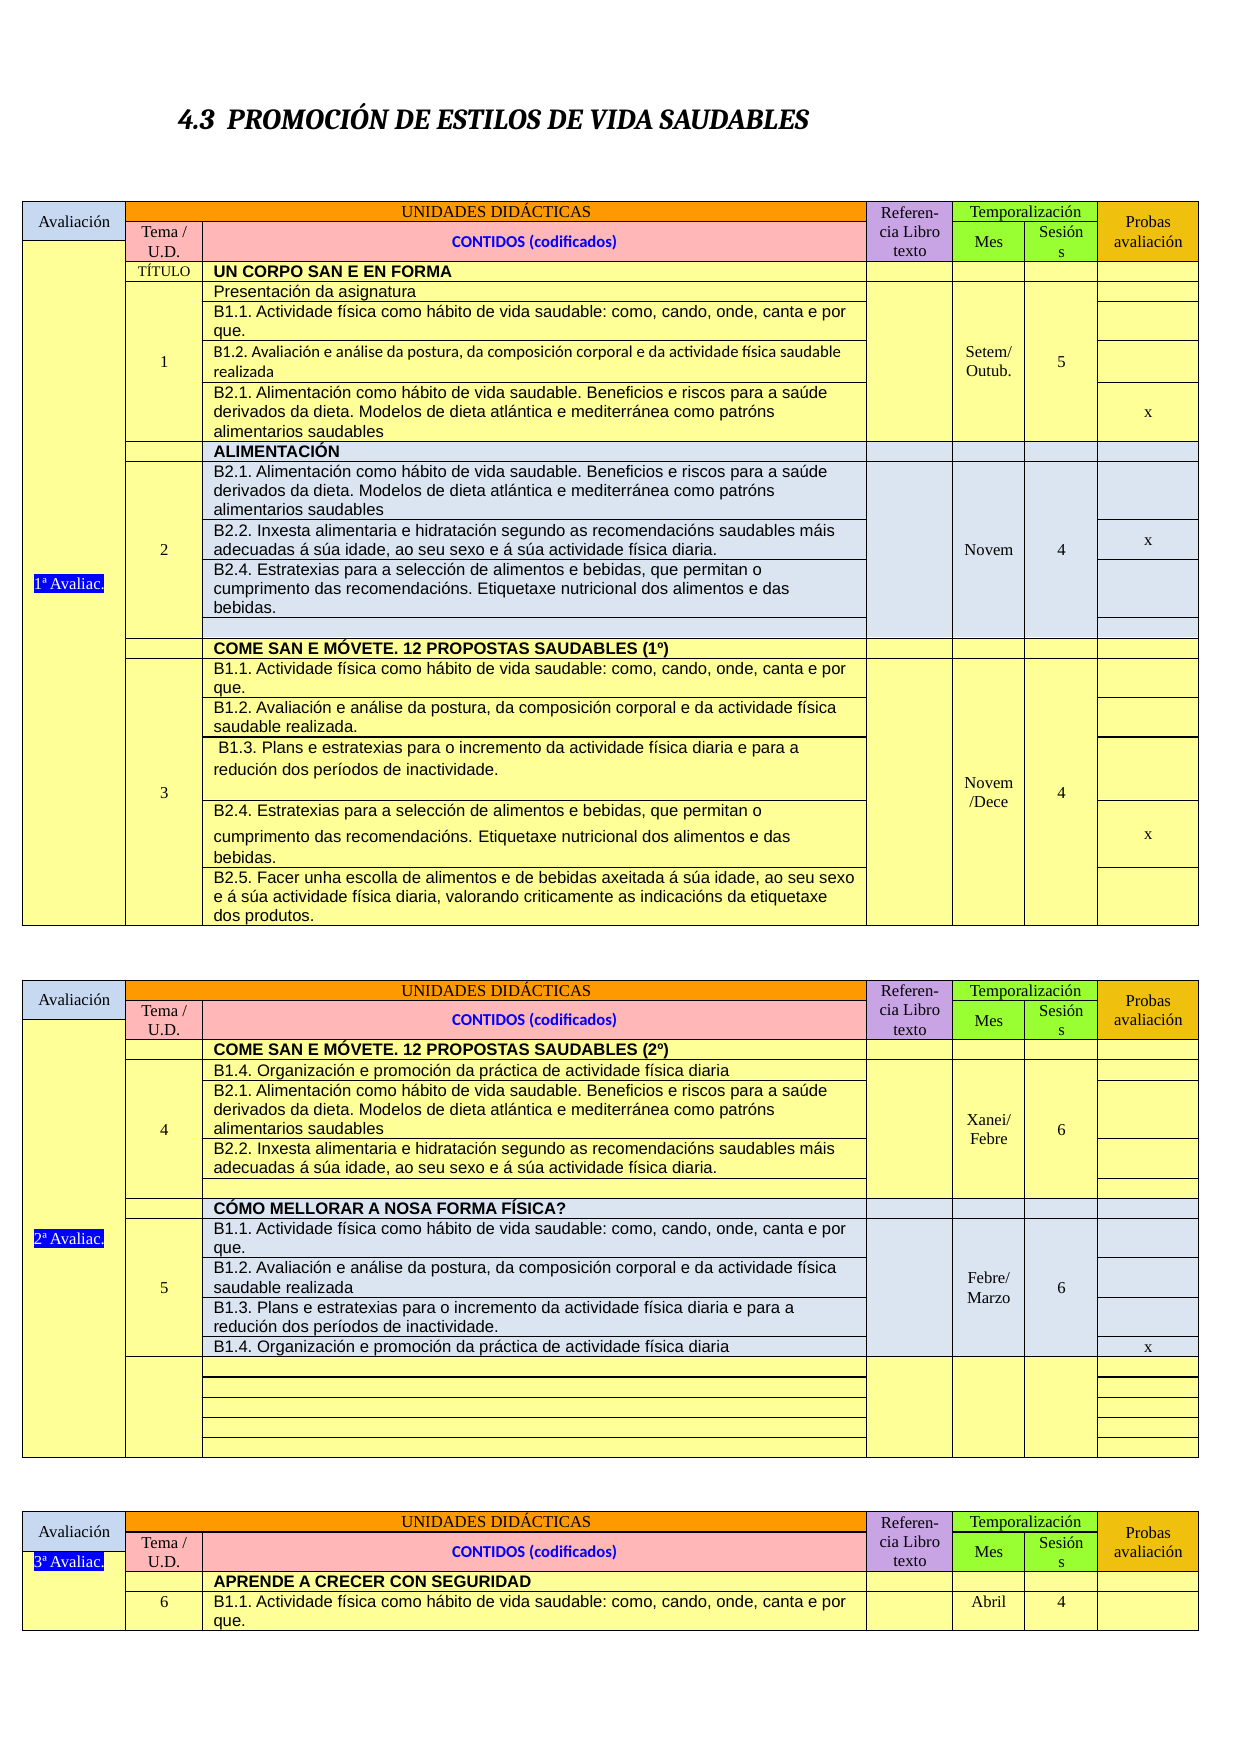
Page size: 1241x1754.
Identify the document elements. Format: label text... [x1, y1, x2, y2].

table_cell [867, 1592, 952, 1630]
table_cell 6 [126, 1592, 202, 1630]
table_header UNIDADES DIDÁCTICAS [126, 202, 866, 221]
table_cell x [1098, 383, 1198, 441]
table_cell B2.2. Inxesta alimentaria e hidratación segundo as recomendacións saudables máis adecuadas á súa idade, ao seu sexo e á súa actividade física diaria. [203, 520, 866, 559]
table_cell 3ª Avaliac. [23, 1552, 125, 1630]
table_cell ALIMENTACIÓN [203, 442, 866, 461]
table_cell [867, 1199, 952, 1218]
table_cell [1098, 639, 1198, 658]
table_cell B1.1. Actividade física como hábito de vida saudable: como, cando, onde, canta e por que. [203, 1592, 866, 1630]
table_cell B2.1. Alimentación como hábito de vida saudable. Beneficios e riscos para a saúde derivados da dieta. Modelos de dieta atlántica e mediterránea como patróns alimentarios saudables [203, 383, 866, 441]
subtitle 4.3 PROMOCIÓN DE ESTILOS DE VIDA SAUDABLES [177, 103, 1063, 137]
table_cell [1098, 1592, 1198, 1630]
table_cell [1098, 1298, 1198, 1336]
table_cell B2.2. Inxesta alimentaria e hidratación segundo as recomendacións saudables máis adecuadas á súa idade, ao seu sexo e á súa actividade física diaria. [203, 1139, 866, 1177]
table_cell [1098, 698, 1198, 736]
table_cell [867, 442, 952, 461]
table_cell CONTIDOS (codificados) [203, 222, 866, 261]
table_cell [1098, 1357, 1198, 1376]
table_cell B1.3. Plans e estratexias para o incremento da actividade física diaria e para a redución dos períodos de inactividade. [203, 738, 866, 799]
table_cell [203, 618, 866, 637]
table_cell [1098, 1378, 1198, 1397]
table_cell B2.1. Alimentación como hábito de vida saudable. Beneficios e riscos para a saúde derivados da dieta. Modelos de dieta atlántica e mediterránea como patróns alimentarios saudables [203, 1081, 866, 1138]
table_cell [1098, 1572, 1198, 1591]
table_header Avaliación [23, 981, 125, 1019]
table_cell [1025, 639, 1097, 658]
table_cell [1025, 1572, 1097, 1591]
table_cell [203, 1179, 866, 1198]
table_cell 4 [1025, 1592, 1097, 1630]
table_cell [1098, 282, 1198, 301]
table_cell [1098, 341, 1198, 382]
table_cell B2.4. Estratexias para a selección de alimentos e bebidas, que permitan o cumprimento das recomendacións. Etiquetaxe nutricional dos alimentos e das bebidas. [203, 801, 866, 867]
table_cell B1.2. Avaliación e análise da postura, da composición corporal e da actividade física saudable realizada [203, 341, 866, 382]
table_cell [1098, 302, 1198, 340]
table_cell 6 [1025, 1060, 1097, 1198]
table_cell TÍTULO [126, 262, 202, 281]
table_cell CÓMO MELLORAR A NOSA FORMA FÍSICA? [203, 1199, 866, 1218]
table_cell [867, 462, 952, 637]
table_cell [1098, 462, 1198, 519]
table_cell 5 [126, 1219, 202, 1356]
table_cell [1098, 1258, 1198, 1297]
table_cell Tema / U.D. [126, 1533, 202, 1571]
table_cell [1098, 1060, 1198, 1079]
table_header Probas avaliación [1098, 1512, 1198, 1571]
table_cell [1098, 1438, 1198, 1457]
table_cell [1025, 442, 1097, 461]
table_cell [1025, 1199, 1097, 1218]
table_header UNIDADES DIDÁCTICAS [126, 1512, 866, 1531]
table_cell [953, 1357, 1024, 1457]
table_cell B1.4. Organización e promoción da práctica de actividade física diaria [203, 1337, 866, 1356]
table_cell Novem/Dece [953, 659, 1024, 925]
table_cell [1098, 1199, 1198, 1218]
table_cell Mes [953, 222, 1024, 261]
table_cell [867, 1040, 952, 1059]
table_cell [203, 1438, 866, 1457]
table_cell [1098, 659, 1198, 697]
table_cell [1025, 1357, 1097, 1457]
table_header Avaliación [23, 202, 125, 240]
table_cell 2 [126, 462, 202, 637]
table_cell [1098, 442, 1198, 461]
table_cell CONTIDOS (codificados) [203, 1533, 866, 1571]
table_cell Presentación da asignatura [203, 282, 866, 301]
table_cell 1 [126, 282, 202, 441]
table_cell [867, 1357, 952, 1457]
table_cell [1098, 1081, 1198, 1138]
table_cell B1.3. Plans e estratexias para o incremento da actividade física diaria e para a redución dos períodos de inactividade. [203, 1298, 866, 1336]
table_cell [953, 262, 1024, 281]
table_cell [126, 1572, 202, 1591]
table_cell Setem/Outub. [953, 282, 1024, 441]
table_cell B2.5. Facer unha escolla de alimentos e de bebidas axeitada á súa idade, ao seu sexo e á súa actividade física diaria, valorando criticamente as indicacións da etiquetaxe dos produtos. [203, 868, 866, 925]
table_cell 3 [126, 659, 202, 925]
table_cell B1.2. Avaliación e análise da postura, da composición corporal e da actividade física saudable realizada [203, 1258, 866, 1297]
table_cell [203, 1357, 866, 1376]
table_cell Mes [953, 1001, 1024, 1039]
table_cell Xanei/ Febre [953, 1060, 1024, 1198]
table_cell [126, 442, 202, 461]
table_cell [953, 1199, 1024, 1218]
table_header Temporalización [953, 202, 1097, 221]
table_cell [867, 659, 952, 925]
table_cell [126, 1040, 202, 1059]
table_cell [1098, 738, 1198, 799]
table_cell B1.4. Organización e promoción da práctica de actividade física diaria [203, 1060, 866, 1079]
table_cell B1.1. Actividade física como hábito de vida saudable: como, cando, onde, canta e por que. [203, 659, 866, 697]
table_cell [1098, 262, 1198, 281]
table_cell [1025, 1040, 1097, 1059]
table_cell 5 [1025, 282, 1097, 441]
table_cell [1098, 1418, 1198, 1437]
table_cell [203, 1378, 866, 1397]
table_cell [126, 639, 202, 658]
table_header Referen-cia Libro texto [867, 1512, 952, 1571]
table_cell [953, 442, 1024, 461]
table_cell [1098, 868, 1198, 925]
table_cell [1098, 1040, 1198, 1059]
table_cell [953, 1572, 1024, 1591]
table_cell Mes [953, 1533, 1024, 1571]
table_header Temporalización [953, 1512, 1097, 1531]
table_cell [867, 282, 952, 441]
table_cell [1098, 560, 1198, 617]
table_cell [1098, 1139, 1198, 1177]
table_cell 4 [1025, 659, 1097, 925]
table_cell [126, 1199, 202, 1218]
table_cell B1.1. Actividade física como hábito de vida saudable: como, cando, onde, canta e por que. [203, 1219, 866, 1257]
table_cell Tema / U.D. [126, 222, 202, 261]
table_header Temporalización [953, 981, 1097, 1000]
table_cell Novem [953, 462, 1024, 637]
table_cell [867, 262, 952, 281]
table_cell x [1098, 801, 1198, 867]
table_cell [953, 639, 1024, 658]
table_cell 4 [1025, 462, 1097, 637]
table_header Referen-cia Libro texto [867, 202, 952, 261]
table_cell [1098, 1398, 1198, 1417]
table_header Probas avaliación [1098, 202, 1198, 261]
table_cell [953, 1040, 1024, 1059]
table_cell B2.1. Alimentación como hábito de vida saudable. Beneficios e riscos para a saúde derivados da dieta. Modelos de dieta atlántica e mediterránea como patróns alimentarios saudables [203, 462, 866, 519]
table_cell COME SAN E MÓVETE. 12 PROPOSTAS SAUDABLES (1º) [203, 639, 866, 658]
table_cell Abril [953, 1592, 1024, 1630]
table_header Avaliación [23, 1512, 125, 1551]
table_cell [867, 639, 952, 658]
table_cell B1.2. Avaliación e análise da postura, da composición corporal e da actividade física saudable realizada. [203, 698, 866, 736]
table_cell Tema / U.D. [126, 1001, 202, 1039]
table_cell Sesións [1025, 1001, 1097, 1039]
table_cell CONTIDOS (codificados) [203, 1001, 866, 1039]
table_cell Sesións [1025, 222, 1097, 261]
table_cell 2ª Avaliac. [23, 1020, 125, 1457]
table_cell B2.4. Estratexias para a selección de alimentos e bebidas, que permitan o cumprimento das recomendacións. Etiquetaxe nutricional dos alimentos e das bebidas. [203, 560, 866, 617]
table_cell [126, 1357, 202, 1457]
table_cell Febre/ Marzo [953, 1219, 1024, 1356]
table_cell [1025, 262, 1097, 281]
table_cell x [1098, 1337, 1198, 1356]
table_cell COME SAN E MÓVETE. 12 PROPOSTAS SAUDABLES (2º) [203, 1040, 866, 1059]
table_cell [867, 1572, 952, 1591]
table_cell 6 [1025, 1219, 1097, 1356]
table_cell APRENDE A CRECER CON SEGURIDAD [203, 1572, 866, 1591]
table_cell 4 [126, 1060, 202, 1198]
table_cell Sesións [1025, 1533, 1097, 1571]
table_cell [203, 1418, 866, 1437]
table_cell [203, 1398, 866, 1417]
table_cell [1098, 1179, 1198, 1198]
table_cell [1098, 618, 1198, 637]
table_header UNIDADES DIDÁCTICAS [126, 981, 866, 1000]
table_cell [1098, 1219, 1198, 1257]
table_header Probas avaliación [1098, 981, 1198, 1039]
table_cell 1ª Avaliac. [23, 241, 125, 925]
table_cell [867, 1060, 952, 1198]
table_cell UN CORPO SAN E EN FORMA [203, 262, 866, 281]
table_cell x [1098, 520, 1198, 559]
table_cell [867, 1219, 952, 1356]
table_header Referen-cia Libro texto [867, 981, 952, 1039]
table_cell B1.1. Actividade física como hábito de vida saudable: como, cando, onde, canta e por que. [203, 302, 866, 340]
